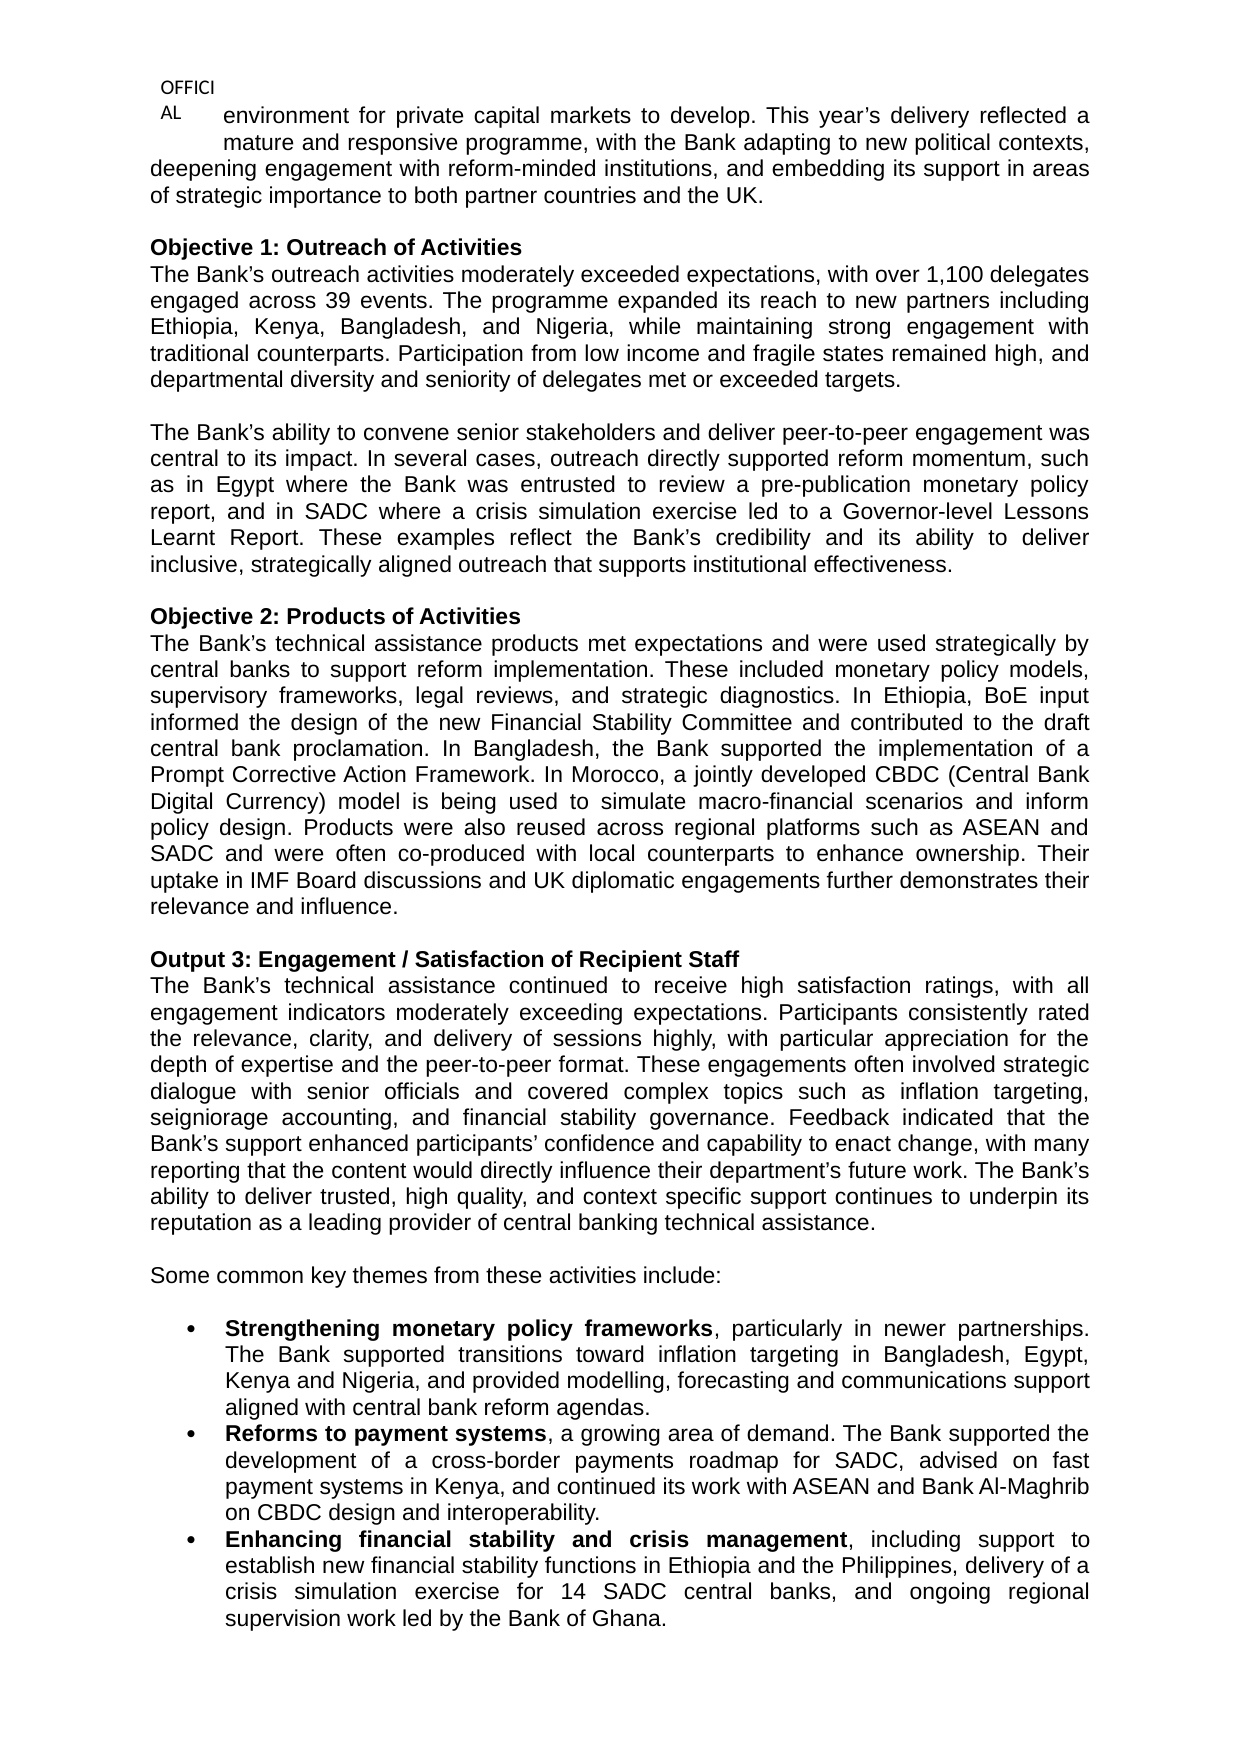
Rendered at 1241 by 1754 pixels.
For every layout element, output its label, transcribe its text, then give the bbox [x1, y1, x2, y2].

text Output 3: Engagement / Satisfaction of Recipient Staff [150, 946, 1090, 972]
list Enhancing financial stability and crisis management, including support to establish new financial stability functions in Ethiopia and the Philippines, delivery of a crisis simulation exercise for 14 SADC central banks, and ongoing regional supervision work led by the Bank of Ghana. [187, 1526, 1090, 1631]
text Objective 2: Products of Activities [150, 603, 1090, 629]
text Some common key themes from these activities include: [150, 1262, 1090, 1288]
text The Bank’s ability to convene senior stakeholders and deliver peer-to-peer engagement was central to its impact. In several cases, outreach directly supported reform momentum, such as in Egypt where the Bank was entrusted to review a pre-publication monetary policy report, and in SADC where a crisis simulation exercise led to a Governor-level Lessons Learnt Report. These examples reflect the Bank’s credibility and its ability to deliver inclusive, strategically aligned outreach that supports institutional effectiveness. [150, 419, 1090, 577]
list Reforms to payment systems, a growing area of demand. The Bank supported the development of a cross-border payments roadmap for SADC, advised on fast payment systems in Kenya, and continued its work with ASEAN and Bank Al-Maghrib on CBDC design and interoperability. [187, 1420, 1090, 1526]
text The Bank’s technical assistance continued to receive high satisfaction ratings, with all engagement indicators moderately exceeding expectations. Participants consistently rated the relevance, clarity, and delivery of sessions highly, with particular appreciation for the depth of expertise and the peer-to-peer format. These engagements often involved strategic dialogue with senior officials and covered complex topics such as inflation targeting, seigniorage accounting, and financial stability governance. Feedback indicated that the Bank’s support enhanced participants’ confidence and capability to enact change, with many reporting that the content would directly influence their department’s future work. The Bank’s ability to deliver trusted, high quality, and context specific support continues to underpin its reputation as a leading provider of central banking technical assistance. [150, 972, 1090, 1236]
text The indicators show that the Bank is successfully delivering its mission to change central banks’ behaviours so that they make more effective and credible central bank policy, in turn leading to improved monetary and financial stability as well as providing a supportive environment for private capital markets to develop. This year’s delivery reflected a mature and responsive programme, with the Bank adapting to new political contexts, deepening engagement with reform-minded institutions, and embedding its support in areas of strategic importance to both partner countries and the UK. [150, 102, 1090, 208]
text The Bank’s outreach activities moderately exceeded expectations, with over 1,100 delegates engaged across 39 events. The programme expanded its reach to new partners including Ethiopia, Kenya, Bangladesh, and Nigeria, while maintaining strong engagement with traditional counterparts. Participation from low income and fragile states remained high, and departmental diversity and seniority of delegates met or exceeded targets. [150, 261, 1090, 392]
list Strengthening monetary policy frameworks, particularly in newer partnerships. The Bank supported transitions toward inflation targeting in Bangladesh, Egypt, Kenya and Nigeria, and provided modelling, forecasting and communications support aligned with central bank reform agendas. [187, 1315, 1090, 1420]
text Objective 1: Outreach of Activities [150, 234, 1090, 261]
text The Bank’s technical assistance products met expectations and were used strategically by central banks to support reform implementation. These included monetary policy models, supervisory frameworks, legal reviews, and strategic diagnostics. In Ethiopia, BoE input informed the design of the new Financial Stability Committee and contributed to the draft central bank proclamation. In Bangladesh, the Bank supported the implementation of a Prompt Corrective Action Framework. In Morocco, a jointly developed CBDC (Central Bank Digital Currency) model is being used to simulate macro-financial scenarios and inform policy design. Products were also reused across regional platforms such as ASEAN and SADC and were often co-produced with local counterparts to enhance ownership. Their uptake in IMF Board discussions and UK diplomatic engagements further demonstrates their relevance and influence. [150, 629, 1090, 919]
